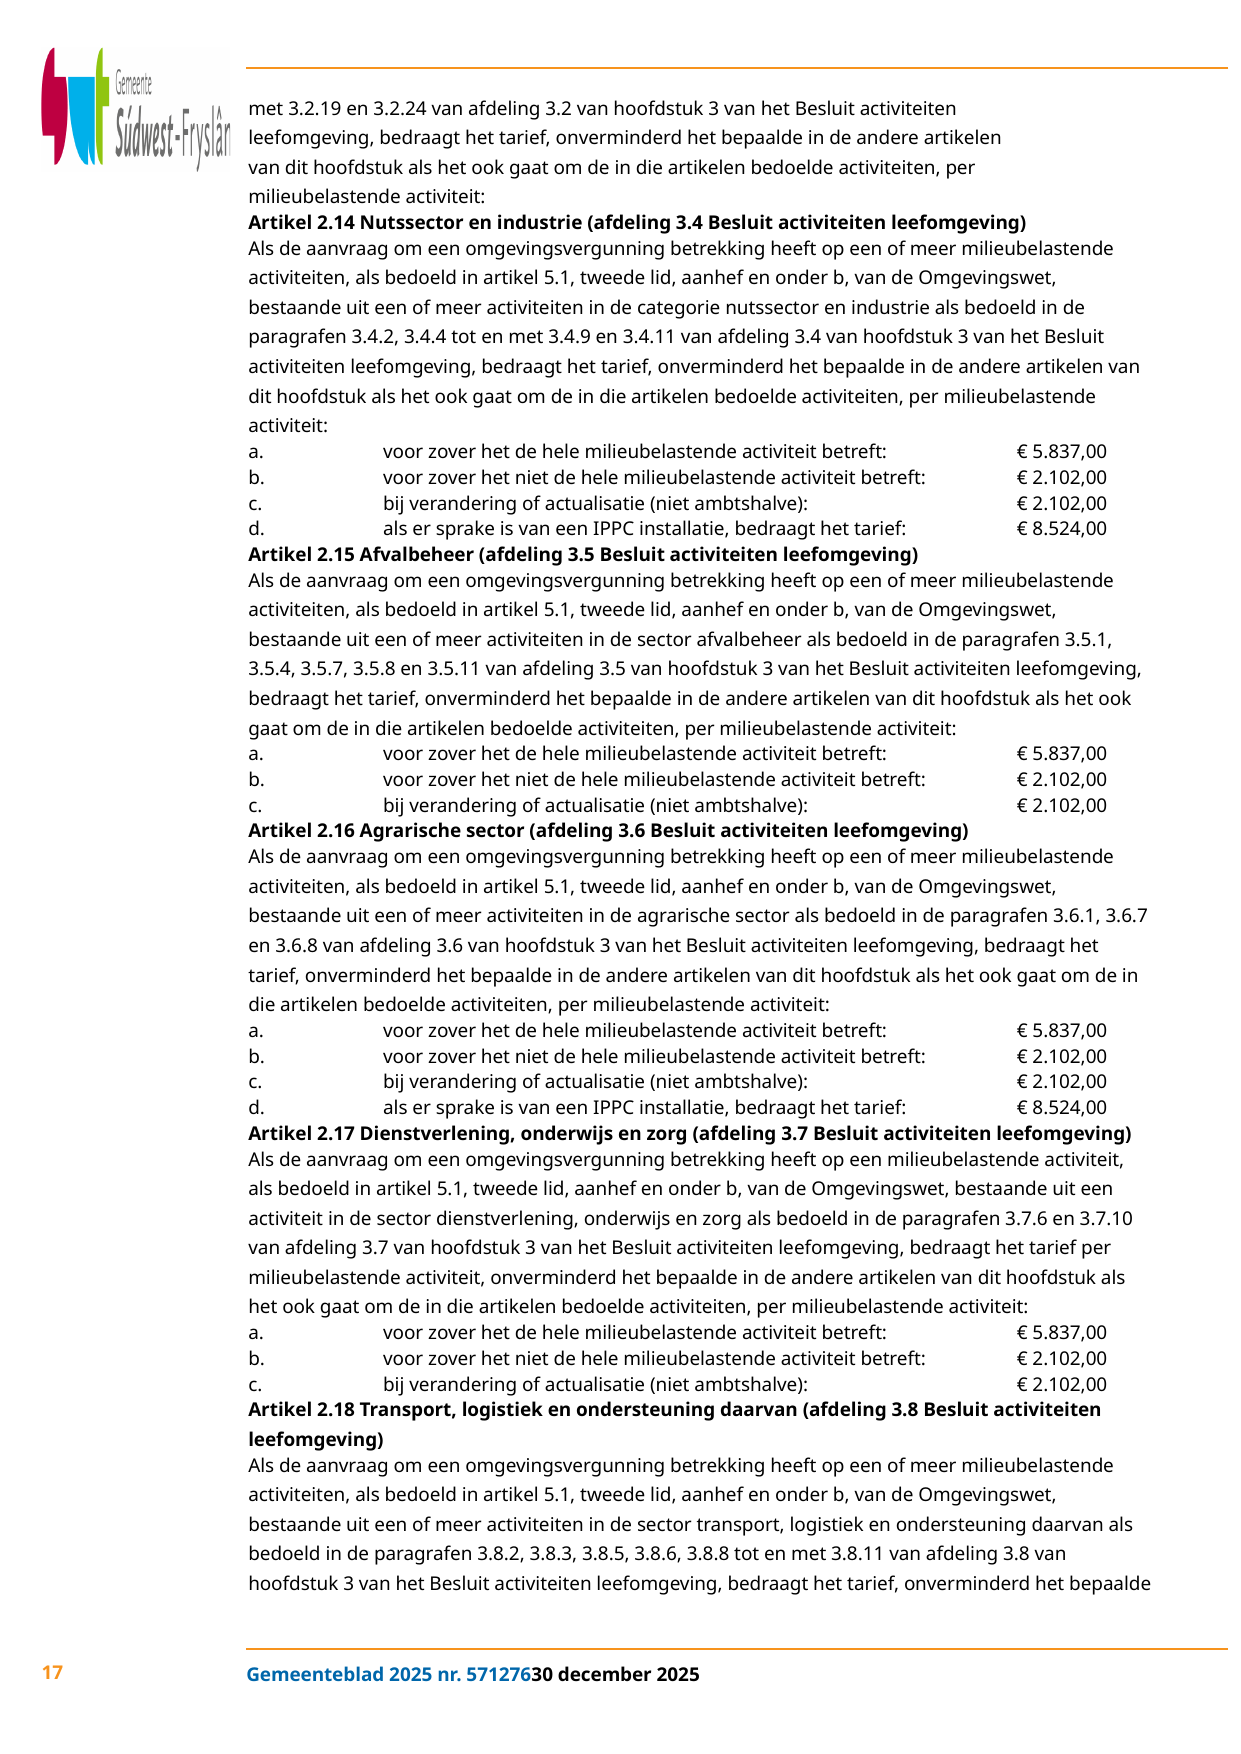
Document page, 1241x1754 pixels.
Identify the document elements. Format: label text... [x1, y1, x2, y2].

table_cell voor zover het niet de hele milieubelastende activiteit betreft: [383, 766, 1017, 792]
table_cell als er sprake is van een IPPC installatie, bedraagt het tarief: [383, 515, 1017, 541]
table_cell Als de aanvraag om een omgevingsvergunning betrekking heeft op een milieubelastende activiteit, als bedoeld in artikel 5.1, tweede lid, aanhef en onder b, van de Omgevingswet, bestaande uit een activiteit in de sector dienstverlening, onderwijs en zorg als bedoeld in de paragrafen 3.7.6 en 3.7.10 van afdeling 3.7 van hoofdstuk 3 van het Besluit activiteiten leefomgeving, bedraagt het tarief per milieubelastende activiteit, onverminderd het bepaalde in de andere artikelen van dit hoofdstuk als het ook gaat om de in die artikelen bedoelde activiteiten, per milieubelastende activiteit: [248, 1146, 1152, 1319]
table_cell € 5.837,00 [1017, 741, 1152, 766]
table_cell € 2.102,00 [1017, 490, 1152, 515]
table_cell Als de aanvraag om een omgevingsvergunning betrekking heeft op een of meer milieubelastende activiteiten, als bedoeld in artikel 5.1, tweede lid, aanhef en onder b, van de Omgevingswet, bestaande uit een of meer activiteiten in de sector transport, logistiek en ondersteuning daarvan als bedoeld in de paragrafen 3.8.2, 3.8.3, 3.8.5, 3.8.6, 3.8.8 tot en met 3.8.11 van afdeling 3.8 van hoofdstuk 3 van het Besluit activiteiten leefomgeving, bedraagt het tarief, onverminderd het bepaalde [248, 1452, 1152, 1596]
table_cell € 2.102,00 [1017, 792, 1152, 818]
table_cell bij verandering of actualisatie (niet ambtshalve): [383, 792, 1017, 818]
table_cell Artikel 2.17 Dienstverlening, onderwijs en zorg (afdeling 3.7 Besluit activiteiten leefomgeving) [248, 1120, 1152, 1146]
table_cell c. [248, 1069, 383, 1094]
table_cell b. [248, 1345, 383, 1371]
table_cell bij verandering of actualisatie (niet ambtshalve): [383, 1069, 1017, 1094]
table_cell b. [248, 464, 383, 490]
table_cell Als de aanvraag om een omgevingsvergunning betrekking heeft op een of meer milieubelastende activiteiten, als bedoeld in artikel 5.1, tweede lid, aanhef en onder b, van de Omgevingswet, bestaande uit een of meer activiteiten in de agrarische sector als bedoeld in de paragrafen 3.6.1, 3.6.7 en 3.6.8 van afdeling 3.6 van hoofdstuk 3 van het Besluit activiteiten leefomgeving, bedraagt het tarief, onverminderd het bepaalde in de andere artikelen van dit hoofdstuk als het ook gaat om de in die artikelen bedoelde activiteiten, per milieubelastende activiteit: [248, 844, 1152, 1017]
table_cell c. [248, 792, 383, 818]
picture [41, 47, 231, 172]
table_cell € 5.837,00 [1017, 438, 1152, 464]
table_cell a. [248, 741, 383, 766]
table_cell b. [248, 766, 383, 792]
table_cell voor zover het niet de hele milieubelastende activiteit betreft: [383, 1345, 1017, 1371]
table_cell voor zover het de hele milieubelastende activiteit betreft: [383, 438, 1017, 464]
table_cell [1017, 95, 1152, 209]
table_cell als er sprake is van een IPPC installatie, bedraagt het tarief: [383, 1094, 1017, 1120]
table_cell d. [248, 515, 383, 541]
table_cell Artikel 2.18 Transport, logistiek en ondersteuning daarvan (afdeling 3.8 Besluit activiteiten leefomgeving) [248, 1397, 1152, 1452]
table_cell bij verandering of actualisatie (niet ambtshalve): [383, 490, 1017, 515]
table_cell voor zover het de hele milieubelastende activiteit betreft: [383, 741, 1017, 766]
table_cell Artikel 2.15 Afvalbeheer (afdeling 3.5 Besluit activiteiten leefomgeving) [248, 541, 1152, 567]
table_cell a. [248, 1017, 383, 1043]
table_cell € 8.524,00 [1017, 1094, 1152, 1120]
table_cell Als de aanvraag om een omgevingsvergunning betrekking heeft op een of meer milieubelastende activiteiten, als bedoeld in artikel 5.1, tweede lid, aanhef en onder b, van de Omgevingswet, bestaande uit een of meer activiteiten in de sector afvalbeheer als bedoeld in de paragrafen 3.5.1, 3.5.4, 3.5.7, 3.5.8 en 3.5.11 van afdeling 3.5 van hoofdstuk 3 van het Besluit activiteiten leefomgeving, bedraagt het tarief, onverminderd het bepaalde in de andere artikelen van dit hoofdstuk als het ook gaat om de in die artikelen bedoelde activiteiten, per milieubelastende activiteit: [248, 567, 1152, 741]
table_cell voor zover het niet de hele milieubelastende activiteit betreft: [383, 1043, 1017, 1068]
table_cell € 2.102,00 [1017, 766, 1152, 792]
table_cell € 2.102,00 [1017, 464, 1152, 490]
table_cell voor zover het de hele milieubelastende activiteit betreft: [383, 1319, 1017, 1345]
table_cell € 8.524,00 [1017, 515, 1152, 541]
table_cell € 5.837,00 [1017, 1017, 1152, 1043]
table_cell € 5.837,00 [1017, 1319, 1152, 1345]
table_cell Artikel 2.14 Nutssector en industrie (afdeling 3.4 Besluit activiteiten leefomgeving) [248, 209, 1152, 235]
table_cell bij verandering of actualisatie (niet ambtshalve): [383, 1371, 1017, 1397]
table_cell d. [248, 1094, 383, 1120]
table_cell voor zover het de hele milieubelastende activiteit betreft: [383, 1017, 1017, 1043]
table_cell c. [248, 1371, 383, 1397]
table_cell b. [248, 1043, 383, 1068]
table_cell € 2.102,00 [1017, 1069, 1152, 1094]
table_cell a. [248, 1319, 383, 1345]
table_cell € 2.102,00 [1017, 1371, 1152, 1397]
table_cell € 2.102,00 [1017, 1043, 1152, 1068]
table_cell c. [248, 490, 383, 515]
table_cell € 2.102,00 [1017, 1345, 1152, 1371]
table_cell Als de aanvraag om een omgevingsvergunning betrekking heeft op een of meer milieubelastende activiteiten, als bedoeld in artikel 5.1, tweede lid, aanhef en onder b, van de Omgevingswet, bestaande uit een of meer activiteiten in de categorie nutssector en industrie als bedoeld in de paragrafen 3.4.2, 3.4.4 tot en met 3.4.9 en 3.4.11 van afdeling 3.4 van hoofdstuk 3 van het Besluit activiteiten leefomgeving, bedraagt het tarief, onverminderd het bepaalde in de andere artikelen van dit hoofdstuk als het ook gaat om de in die artikelen bedoelde activiteiten, per milieubelastende activiteit: [248, 235, 1152, 438]
table_cell a. [248, 438, 383, 464]
table_cell voor zover het niet de hele milieubelastende activiteit betreft: [383, 464, 1017, 490]
table_cell met 3.2.19 en 3.2.24 van afdeling 3.2 van hoofdstuk 3 van het Besluit activiteiten leefomgeving, bedraagt het tarief, onverminderd het bepaalde in de andere artikelen van dit hoofdstuk als het ook gaat om de in die artikelen bedoelde activiteiten, per milieubelastende activiteit: [248, 95, 1017, 209]
table_cell Artikel 2.16 Agrarische sector (afdeling 3.6 Besluit activiteiten leefomgeving) [248, 818, 1152, 843]
